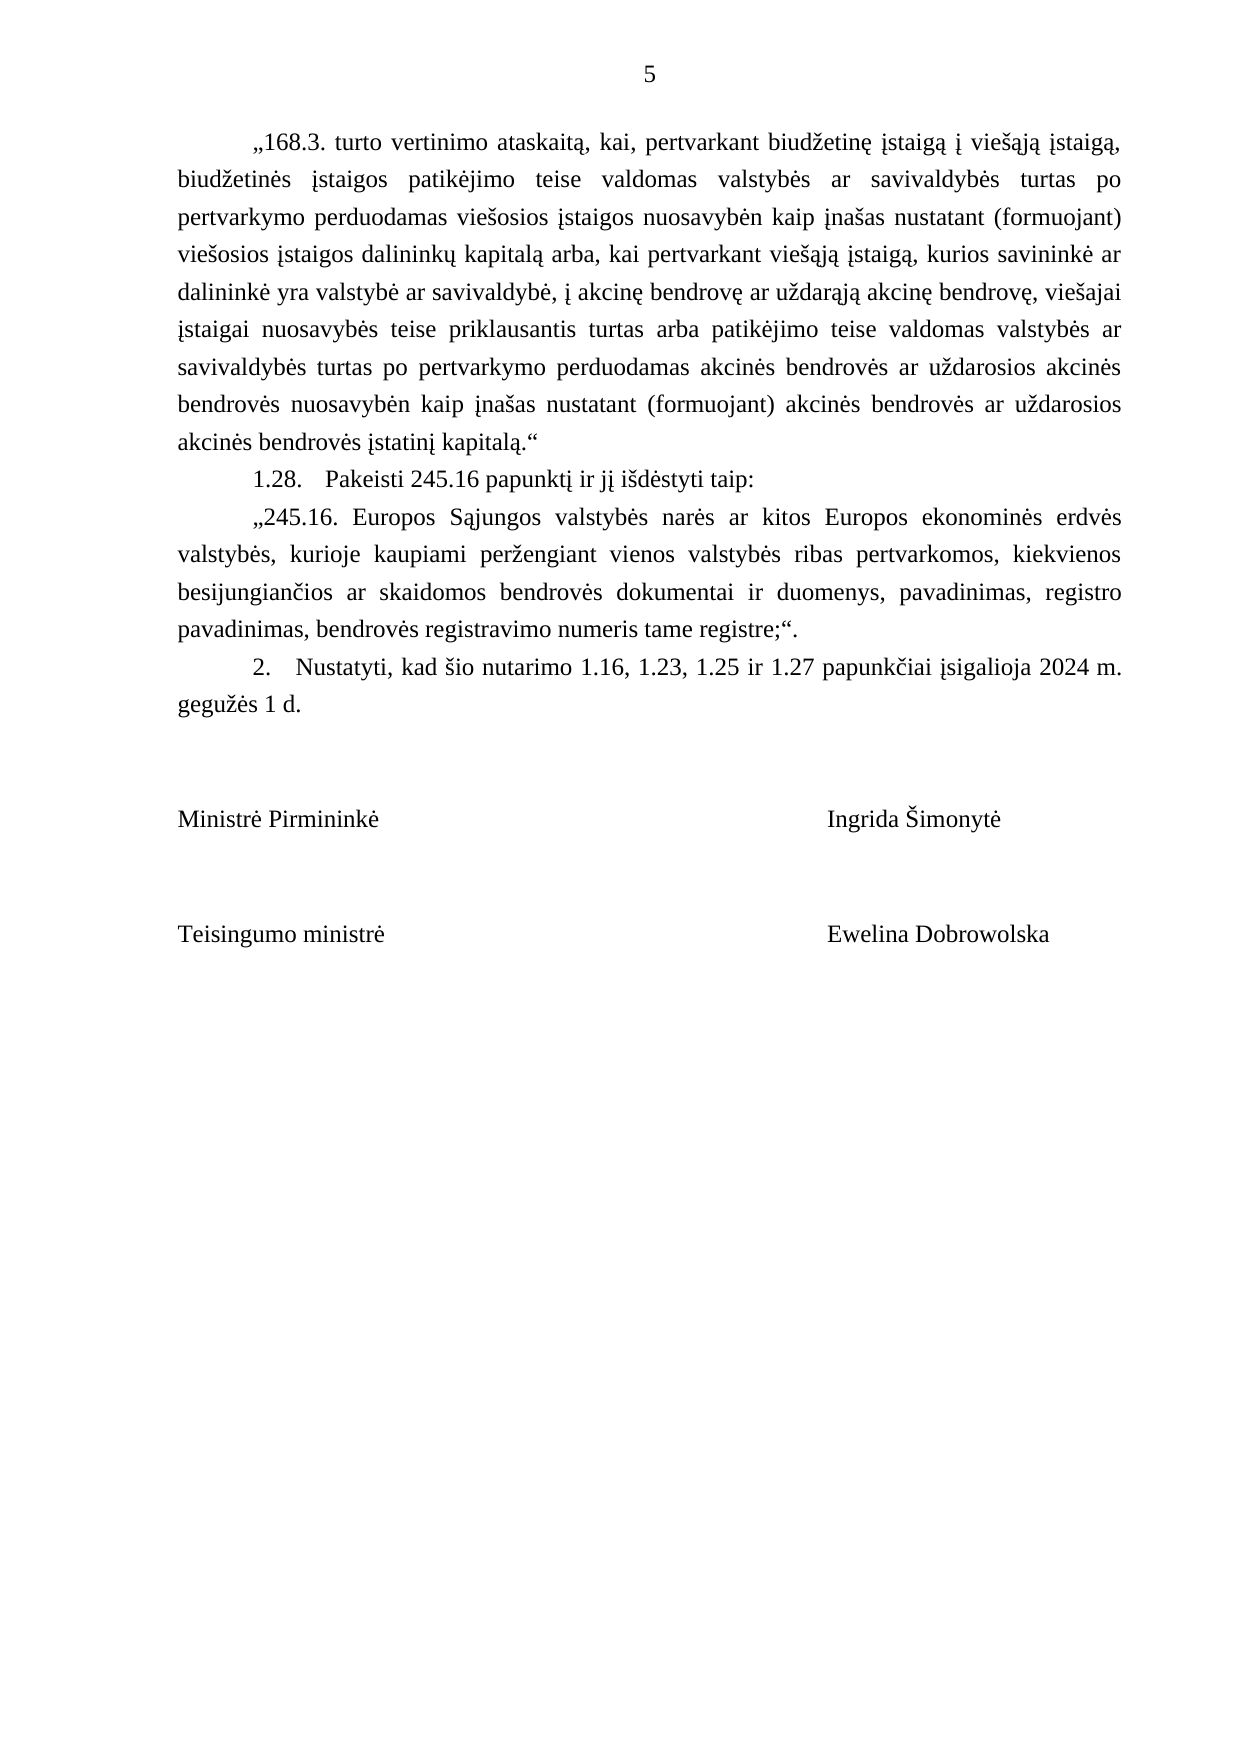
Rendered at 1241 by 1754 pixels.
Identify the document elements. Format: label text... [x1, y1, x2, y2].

text „168.3. turto vertinimo ataskaitą, kai, pertvarkant biudžetinę įstaigą į viešąją įstaigą, biudžetinės įstaigos patikėjimo teise valdomas valstybės ar savivaldybės turtas po pertvarkymo perduodamas viešosios įstaigos nuosavybėn kaip įnašas nustatant (formuojant) viešosios įstaigos dalininkų kapitalą arba, kai pertvarkant viešąją įstaigą, kurios savininkė ar dalininkė yra valstybė ar savivaldybė, į akcinę bendrovę ar uždarąją akcinę bendrovę, viešajai įstaigai nuosavybės teise priklausantis turtas arba patikėjimo teise valdomas valstybės ar savivaldybės turtas po pertvarkymo perduodamas akcinės bendrovės ar uždarosios akcinės bendrovės nuosavybėn kaip įnašas nustatant (formuojant) akcinės bendrovės ar uždarosios akcinės bendrovės įstatinį kapitalą.“ [177, 118, 1122, 456]
text Teisingumo ministrė Ewelina Dobrowolska [177, 919, 1122, 948]
text „245.16. Europos Sąjungos valstybės narės ar kitos Europos ekonominės erdvės valstybės, kurioje kaupiami peržengiant vienos valstybės ribas pertvarkomos, kiekvienos besijungiančios ar skaidomos bendrovės dokumentai ir duomenys, pavadinimas, registro pavadinimas, bendrovės registravimo numeris tame registre;“. [177, 493, 1122, 643]
text 1.28. Pakeisti 245.16 papunktį ir jį išdėstyti taip: [177, 456, 1122, 493]
text 2. Nustatyti, kad šio nutarimo 1.16, 1.23, 1.25 ir 1.27 papunkčiai įsigalioja 2024 m. gegužės 1 d. [177, 643, 1122, 718]
text Ministrė Pirmininkė Ingrida Šimonytė [177, 804, 1122, 833]
